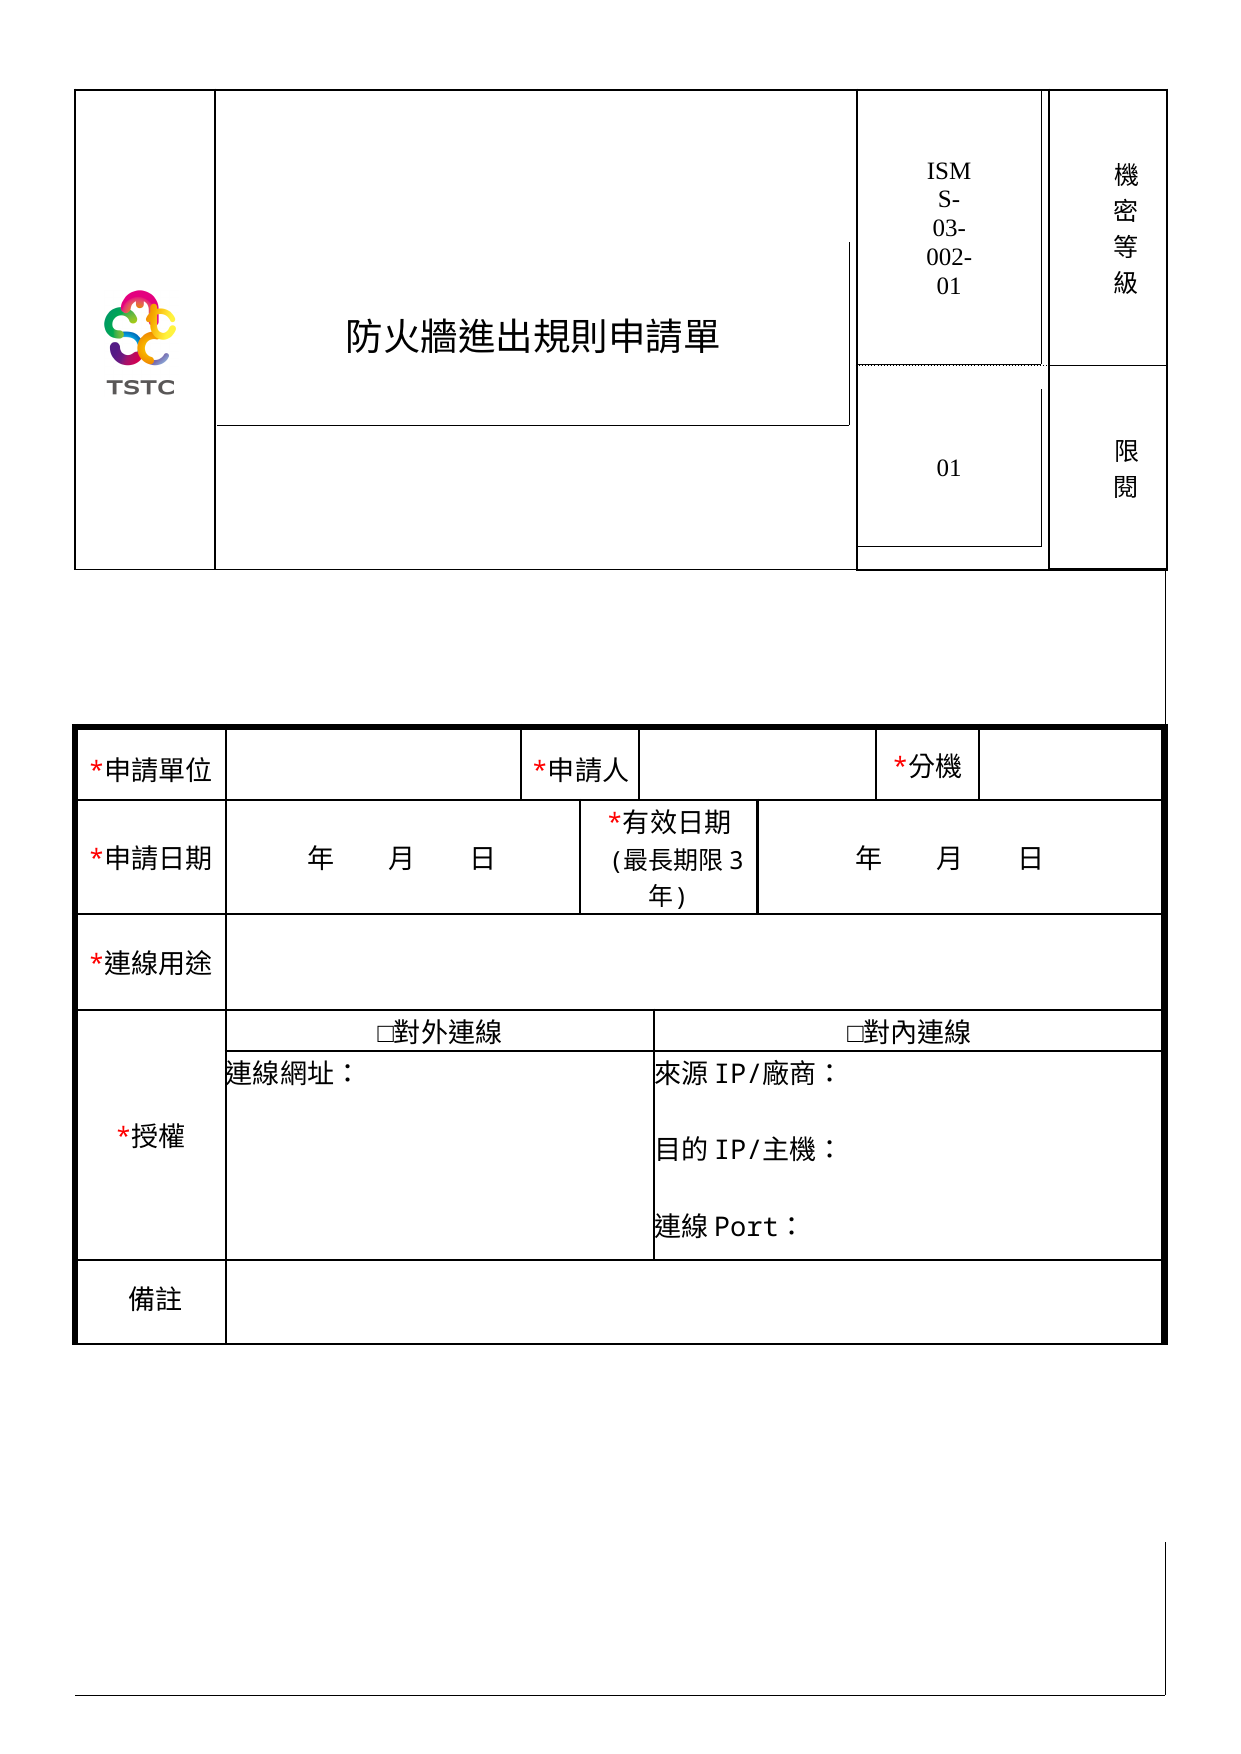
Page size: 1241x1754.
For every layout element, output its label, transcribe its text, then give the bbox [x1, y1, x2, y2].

table_header [227, 730, 520, 799]
table_cell *連線用途 [78, 915, 225, 1008]
table_cell *申請日期 [78, 801, 225, 913]
table_header [980, 730, 1161, 799]
table_header [640, 730, 875, 799]
table_cell [227, 1261, 1161, 1342]
table_cell 備註 [78, 1261, 225, 1342]
table_cell 年 月 日 [227, 801, 579, 913]
table_cell [227, 915, 1161, 1008]
table_header *申請單位 [78, 730, 225, 799]
table_header *分機 [877, 730, 978, 799]
table_cell 來源IP/廠商： 目的IP/主機： 連線Port： [655, 1052, 1161, 1259]
table_header *申請人 [522, 730, 638, 799]
table_cell *授權 [78, 1011, 225, 1259]
table_cell *有效日期 (最長期限3年) [581, 801, 756, 913]
table_cell □對外連線 [227, 1011, 653, 1050]
table_cell 連線網址： [227, 1052, 653, 1259]
table_cell □對內連線 [655, 1011, 1161, 1050]
table_cell 年 月 日 [759, 801, 1161, 913]
